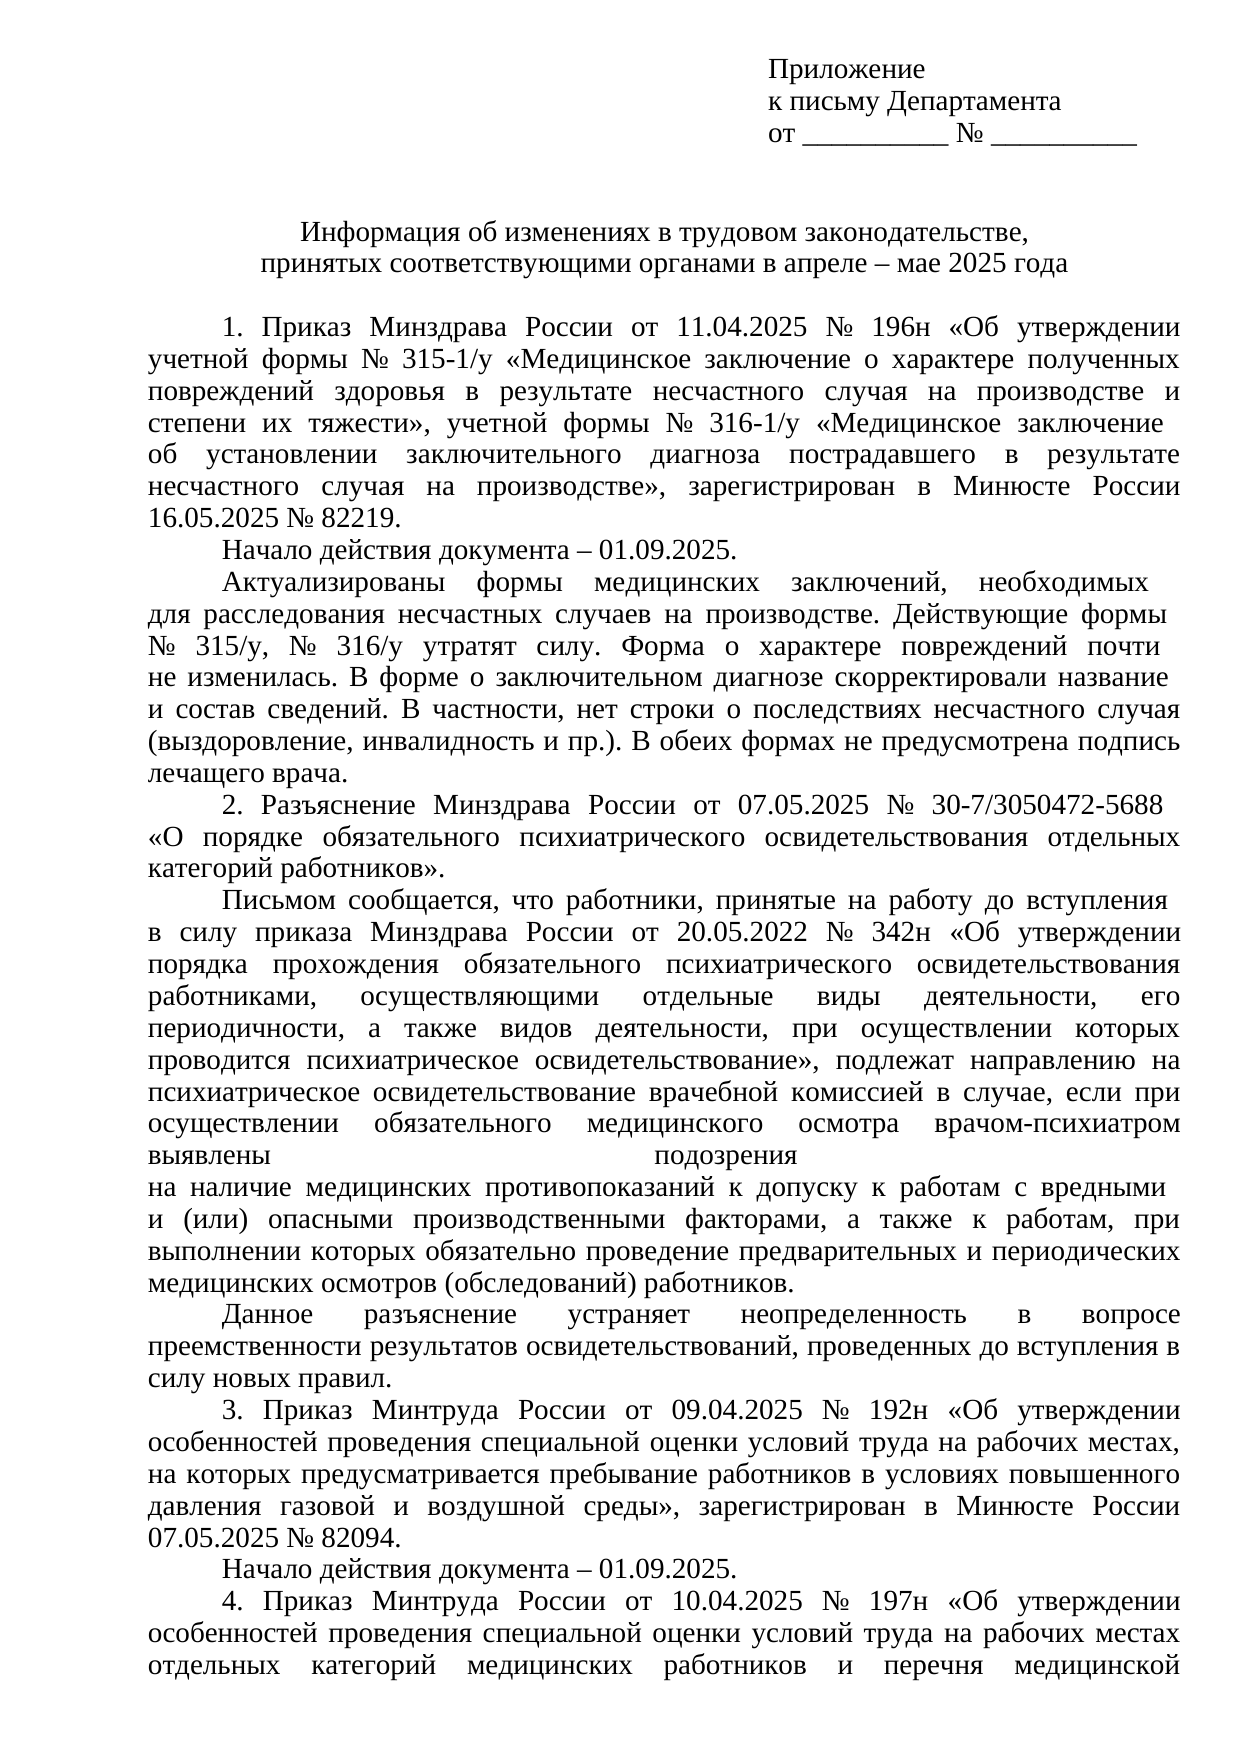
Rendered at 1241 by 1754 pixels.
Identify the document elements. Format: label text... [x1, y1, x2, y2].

text Письмом сообщается, что работники, принятые на работу до вступления в силу приказа Минздрава России от 20.05.2022 № 342н «Об утверждении порядка прохождения обязательного психиатрического освидетельствования работниками, осуществляющими отдельные виды деятельности, его периодичности, а также видов деятельности, при осуществлении которых проводится психиатрическое освидетельствование», подлежат направлению на психиатрическое освидетельствование врачебной комиссией в случае, если при осуществлении обязательного медицинского осмотра врачом-психиатром выявлены подозрения на наличие медицинских противопоказаний к допуску к работам с вредными и (или) опасными производственными факторами, а также к работам, при выполнении которых обязательно проведение предварительных и периодических медицинских осмотров (обследований) работников. [148, 884, 1181, 1298]
text Начало действия документа – 01.09.2025. [148, 1553, 1181, 1585]
text 1. Приказ Минздрава России от 11.04.2025 № 196н «Об утверждении учетной формы № 315-1/у «Медицинское заключение о характере полученных повреждений здоровья в результате несчастного случая на производстве и степени их тяжести», учетной формы № 316-1/у «Медицинское заключение об установлении заключительного диагноза пострадавшего в результате несчастного случая на производстве», зарегистрирован в Минюсте России 16.05.2025 № 82219. [148, 311, 1181, 534]
text 3. Приказ Минтруда России от 09.04.2025 № 192н «Об утверждении особенностей проведения специальной оценки условий труда на рабочих местах, на которых предусматривается пребывание работников в условиях повышенного давления газовой и воздушной среды», зарегистрирован в Минюсте России 07.05.2025 № 82094. [148, 1394, 1181, 1553]
text от __________ № __________ [148, 117, 1181, 148]
text Информация об изменениях в трудовом законодательстве, [148, 216, 1181, 247]
text Начало действия документа – 01.09.2025. [148, 534, 1181, 566]
text Данное разъяснение устраняет неопределенность в вопросе преемственности результатов освидетельствований, проведенных до вступления в силу новых правил. [148, 1298, 1181, 1394]
text к письму Департамента [148, 85, 1181, 117]
text 2. Разъяснение Минздрава России от 07.05.2025 № 30-7/3050472-5688 «О порядке обязательного психиатрического освидетельствования отдельных категорий работников». [148, 789, 1181, 884]
text Приложение [148, 53, 1181, 85]
text принятых соответствующими органами в апреле – мае 2025 года [148, 247, 1181, 279]
text 4. Приказ Минтруда России от 10.04.2025 № 197н «Об утверждении особенностей проведения специальной оценки условий труда на рабочих местах отдельных категорий медицинских работников и перечня медицинской [148, 1585, 1181, 1681]
text Актуализированы формы медицинских заключений, необходимых для расследования несчастных случаев на производстве. Действующие формы № 315/у, № 316/у утратят силу. Форма о характере повреждений почти не изменилась. В форме о заключительном диагнозе скорректировали название и состав сведений. В частности, нет строки о последствиях несчастного случая (выздоровление, инвалидность и пр.). В обеих формах не предусмотрена подпись лечащего врача. [148, 566, 1181, 789]
